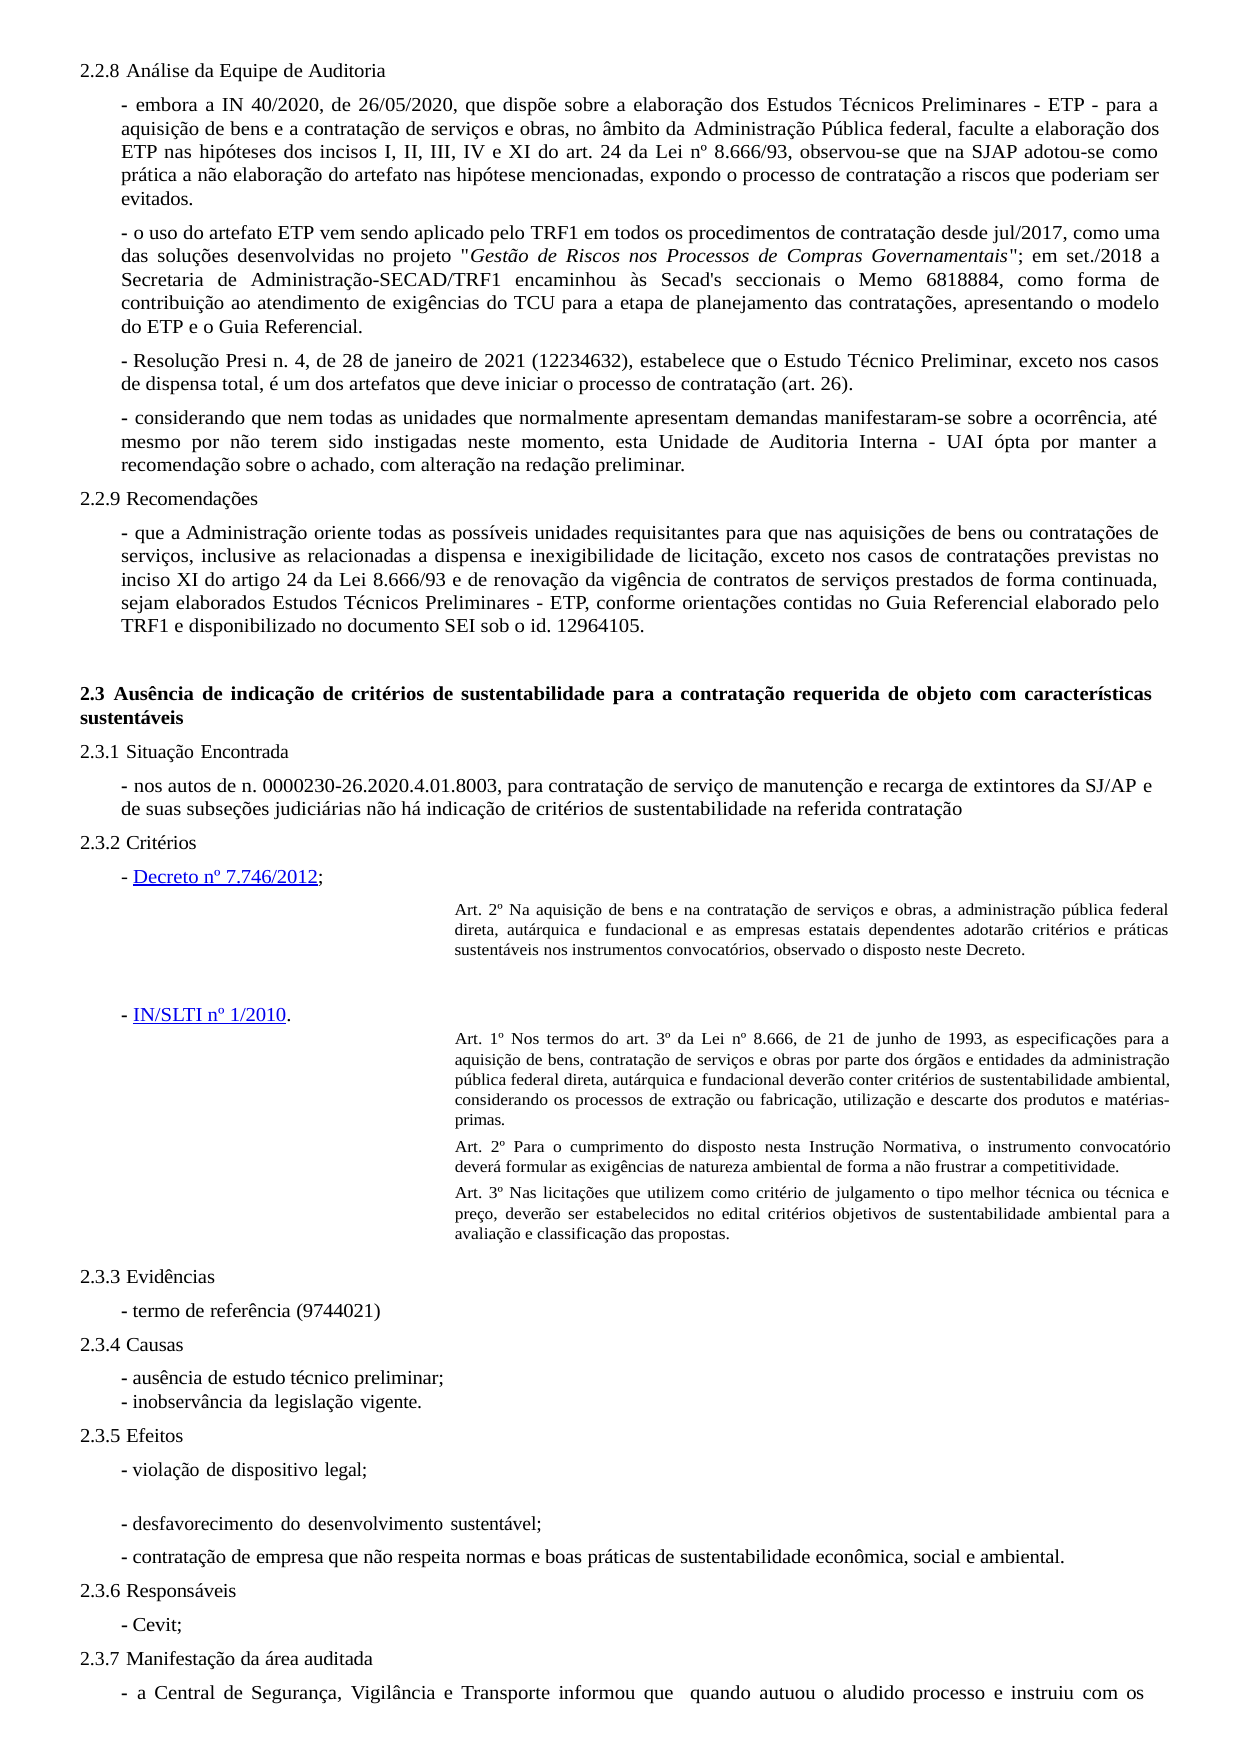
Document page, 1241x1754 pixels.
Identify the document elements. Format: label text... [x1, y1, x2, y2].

list Recomendações [80, 487, 1182, 510]
list nos autos de n. 0000230-26.2020.4.01.8003, para contratação de serviço de manutenção e recarga de extintores da SJ/AP e de suas subseções judiciárias não há indicação de critérios de sustentabilidade na referida contratação [121, 773, 1159, 820]
list Critérios [80, 831, 1182, 854]
list Evidências [80, 1265, 446, 1288]
subtitle Ausência de indicação de critérios de sustentabilidade para a contratação requerida de objeto com características sustentáveis [80, 682, 1159, 729]
list que a Administração oriente todas as possíveis unidades requisitantes para que nas aquisições de bens ou contratações de serviços, inclusive as relacionadas a dispensa e inexigibilidade de licitação, exceto nos casos de contratações previstas no inciso XI do artigo 24 da Lei 8.666/93 e de renovação da vigência de contratos de serviços prestados de forma continuada, sejam elaborados Estudos Técnicos Preliminares - ETP, conforme orientações contidas no Guia Referencial elaborado pelo TRF1 e disponibilizado no documento SEI sob o id. 12964105. [121, 521, 1161, 637]
list desfavorecimento do desenvolvimento sustentável; [121, 1512, 1182, 1534]
list Responsáveis [80, 1579, 1182, 1602]
list Causas [80, 1332, 446, 1355]
text Art. 3º Nas licitações que utilizem como critério de julgamento o tipo melhor técnica ou técnica e preço, deverão ser estabelecidos no edital critérios objetivos de sustentabilidade ambiental para a avaliação e classificação das propostas. [454, 1183, 1171, 1243]
list IN/SLTI nº 1/2010. [121, 1003, 446, 1026]
list ausência de estudo técnico preliminar; [121, 1366, 446, 1389]
list o uso do artefato ETP vem sendo aplicado pelo TRF1 em todos os procedimentos de contratação desde jul/2017, como uma das soluções desenvolvidas no projeto "Gestão de Riscos nos Processos de Compras Governamentais"; em set./2018 a Secretaria de Administração-SECAD/TRF1 encaminhou às Secad's seccionais o Memo 6818884, como forma de contribuição ao atendimento de exigências do TCU para a etapa de planejamento das contratações, apresentando o modelo do ETP e o Guia Referencial. [121, 221, 1160, 337]
text Art. 1º Nos termos do art. 3º da Lei nº 8.666, de 21 de junho de 1993, as especificações para a aquisição de bens, contratação de serviços e obras por parte dos órgãos e entidades da administração pública federal direta, autárquica e fundacional deverão conter critérios de sustentabilidade ambiental, considerando os processos de extração ou fabricação, utilização e descarte dos produtos e matérias- primas. [454, 1029, 1171, 1129]
text - Decreto nº 7.746/2012; [121, 865, 1182, 887]
text Art. 2º Para o cumprimento do disposto nesta Instrução Normativa, o instrumento convocatório deverá formular as exigências de natureza ambiental de forma a não frustrar a competitividade. [454, 1136, 1171, 1176]
list Situação Encontrada [80, 740, 1182, 762]
list a Central de Segurança, Vigilância e Transporte informou que quando autuou o aludido processo e instruiu com os [121, 1681, 1182, 1703]
list violação de dispositivo legal; [121, 1457, 446, 1480]
list Manifestação da área auditada [80, 1647, 1182, 1670]
list termo de referência (9744021) [121, 1299, 446, 1321]
list embora a IN 40/2020, de 26/05/2020, que dispõe sobre a elaboração dos Estudos Técnicos Preliminares - ETP - para a aquisição de bens e a contratação de serviços e obras, no âmbito da Administração Pública federal, faculte a elaboração dos ETP nas hipóteses dos incisos I, II, III, IV e XI do art. 24 da Lei nº 8.666/93, observou-se que na SJAP adotou-se como prática a não elaboração do artefato nas hipótese mencionadas, expondo o processo de contratação a riscos que poderiam ser evitados. [121, 93, 1161, 210]
text Art. 2º Na aquisição de bens e na contratação de serviços e obras, a administração pública federal direta, autárquica e fundacional e as empresas estatais dependentes adotarão critérios e práticas sustentáveis nos instrumentos convocatórios, observado o disposto neste Decreto. [454, 899, 1170, 959]
list Cevit; [121, 1613, 1182, 1636]
list inobservância da legislação vigente. [121, 1390, 446, 1413]
list considerando que nem todas as unidades que normalmente apresentam demandas manifestaram-se sobre a ocorrência, até mesmo por não terem sido instigadas neste momento, esta Unidade de Auditoria Interna - UAI ópta por manter a recomendação sobre o achado, com alteração na redação preliminar. [121, 406, 1160, 476]
list Análise da Equipe de Auditoria [80, 59, 1182, 82]
list contratação de empresa que não respeita normas e boas práticas de sustentabilidade econômica, social e ambiental. [121, 1546, 1182, 1568]
list Resolução Presi n. 4, de 28 de janeiro de 2021 (12234632), estabelece que o Estudo Técnico Preliminar, exceto nos casos de dispensa total, é um dos artefatos que deve iniciar o processo de contratação (art. 26). [121, 349, 1159, 395]
list Efeitos [80, 1424, 446, 1447]
